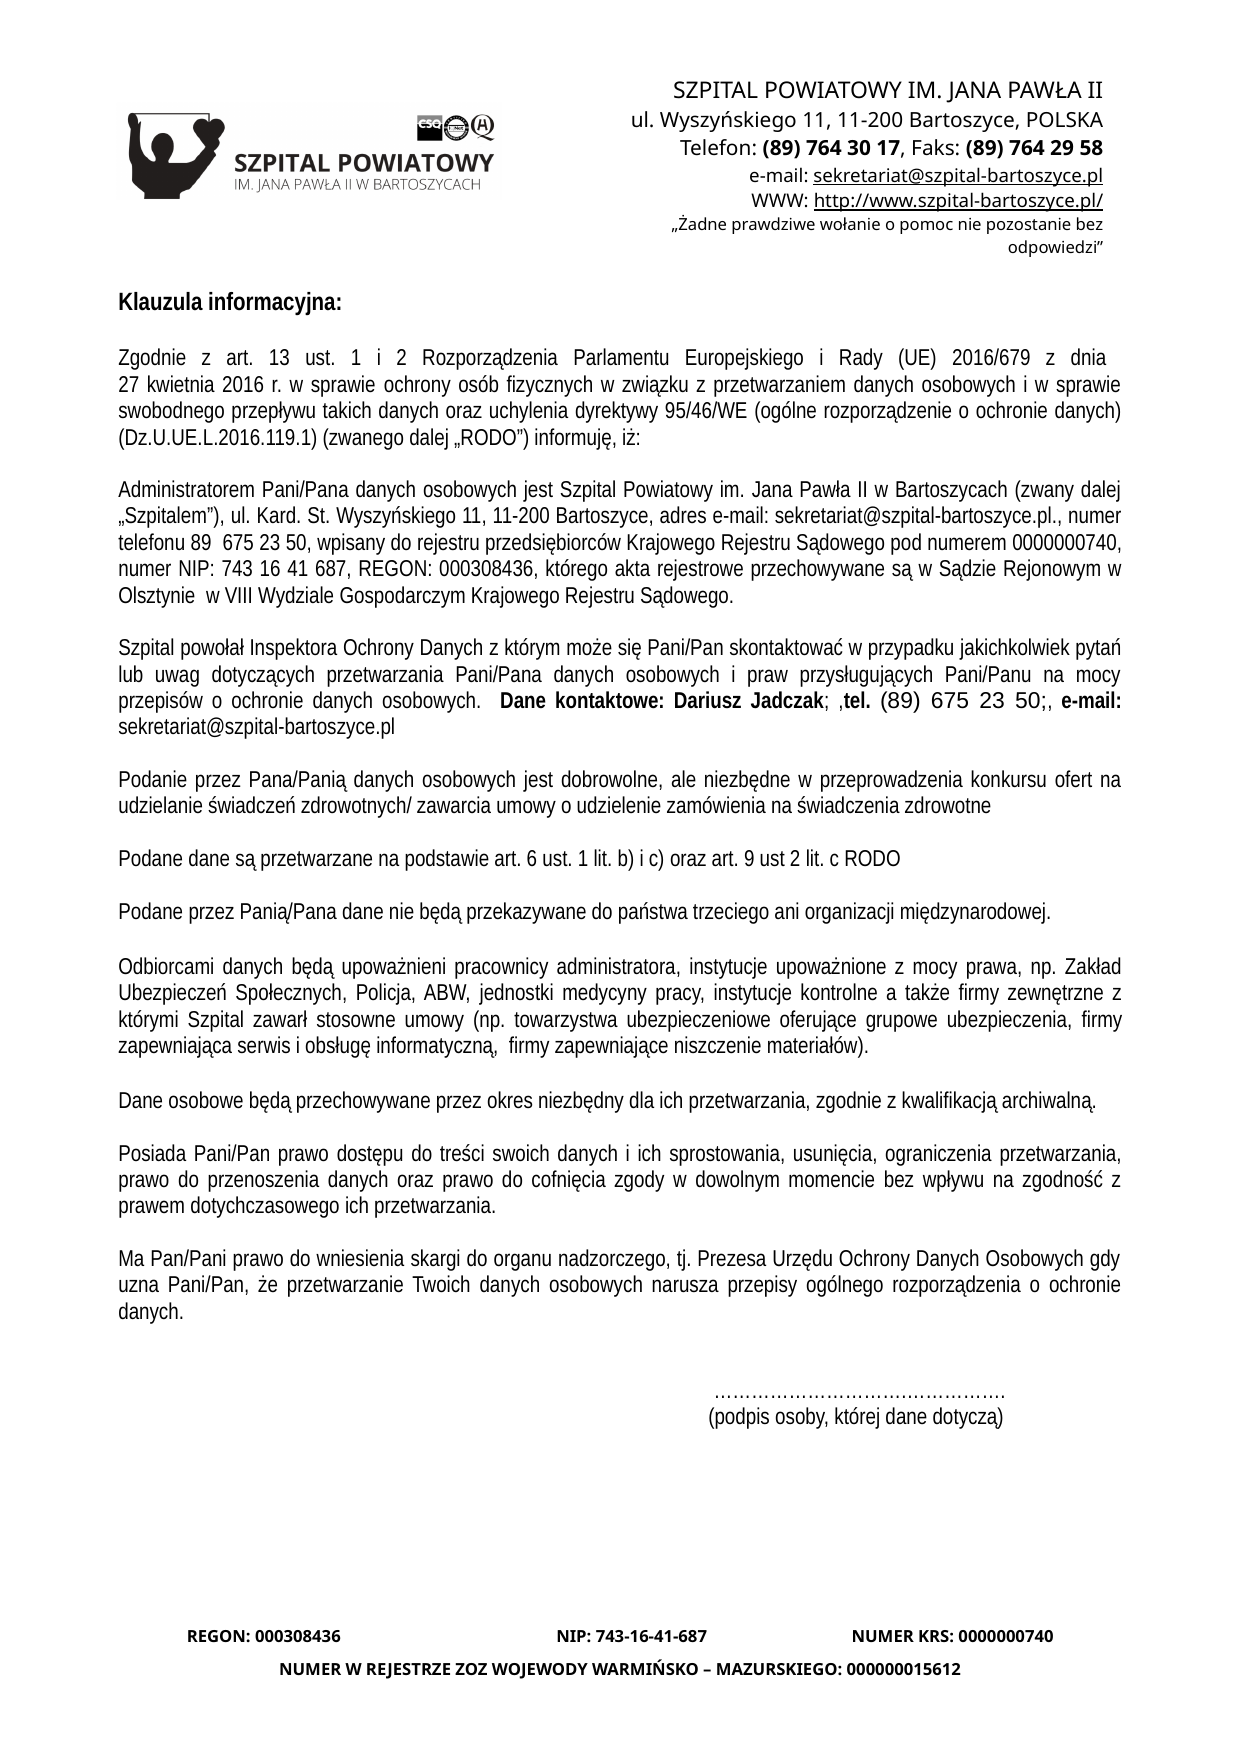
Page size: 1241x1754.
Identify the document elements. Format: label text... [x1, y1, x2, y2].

text Dane osobowe będą przechowywane przez okres niezbędny dla ich przetwarzania, zgodnie z kwalifikacją archiwalną. [118, 1087, 1122, 1113]
text Zgodnie z art. 13 ust. 1 i 2 Rozporządzenia Parlamentu Europejskiego i Rady (UE) 2016/679 z dnia 27 kwietnia 2016 r. w sprawie ochrony osób fizycznych w związku z przetwarzaniem danych osobowych i w sprawie swobodnego przepływu takich danych oraz uchylenia dyrektywy 95/46/WE (ogólne rozporządzenie o ochronie danych) (Dz.U.UE.L.2016.119.1) (zwanego dalej „RODO”) informuję, iż: [118, 344, 1122, 450]
text Podane dane są przetwarzane na podstawie art. 6 ust. 1 lit. b) i c) oraz art. 9 ust 2 lit. c RODO [118, 845, 1122, 871]
text Ma Pan/Pani prawo do wniesienia skargi do organu nadzorczego, tj. Prezesa Urzędu Ochrony Danych Osobowych gdy uzna Pani/Pan, że przetwarzanie Twoich danych osobowych narusza przepisy ogólnego rozporządzenia o ochronie danych. [118, 1245, 1122, 1324]
text (podpis osoby, której dane dotyczą) [634, 1403, 1122, 1429]
text ………………………….……………. [634, 1377, 1122, 1403]
text Podanie przez Pana/Panią danych osobowych jest dobrowolne, ale niezbędne w przeprowadzenia konkursu ofert na udzielanie świadczeń zdrowotnych/ zawarcia umowy o udzielenie zamówienia na świadczenia zdrowotne [118, 766, 1122, 819]
text Posiada Pani/Pan prawo dostępu do treści swoich danych i ich sprostowania, usunięcia, ograniczenia przetwarzania, prawo do przenoszenia danych oraz prawo do cofnięcia zgody w dowolnym momencie bez wpływu na zgodność z prawem dotychczasowego ich przetwarzania. [118, 1139, 1122, 1219]
text Odbiorcami danych będą upoważnieni pracownicy administratora, instytucje upoważnione z mocy prawa, np. Zakład Ubezpieczeń Społecznych, Policja, ABW, jednostki medycyny pracy, instytucje kontrolne a także firmy zewnętrzne z którymi Szpital zawarł stosowne umowy (np. towarzystwa ubezpieczeniowe oferujące grupowe ubezpieczenia, firmy zapewniająca serwis i obsługę informatyczną, firmy zapewniające niszczenie materiałów). [118, 953, 1122, 1058]
text Klauzula informacyjna: [118, 287, 1122, 316]
text Administratorem Pani/Pana danych osobowych jest Szpital Powiatowy im. Jana Pawła II w Bartoszycach (zwany dalej „Szpitalem”), ul. Kard. St. Wyszyńskiego 11, 11-200 Bartoszyce, adres e-mail: sekretariat@szpital-bartoszyce.pl., numer telefonu 89 675 23 50, wpisany do rejestru przedsiębiorców Krajowego Rejestru Sądowego pod numerem 0000000740, numer NIP: 743 16 41 687, REGON: 000308436, którego akta rejestrowe przechowywane są w Sądzie Rejonowym w Olsztynie w VIII Wydziale Gospodarczym Krajowego Rejestru Sądowego. [118, 476, 1122, 608]
text Podane przez Panią/Pana dane nie będą przekazywane do państwa trzeciego ani organizacji międzynarodowej. [118, 898, 1122, 924]
text Szpital powołał Inspektora Ochrony Danych z którym może się Pani/Pan skontaktować w przypadku jakichkolwiek pytań lub uwag dotyczących przetwarzania Pani/Pana danych osobowych i praw przysługujących Pani/Panu na mocy przepisów o ochronie danych osobowych. Dane kontaktowe: Dariusz Jadczak; ,tel. (89) 675 23 50;, e-mail: sekretariat@szpital-bartoszyce.pl [118, 634, 1122, 740]
